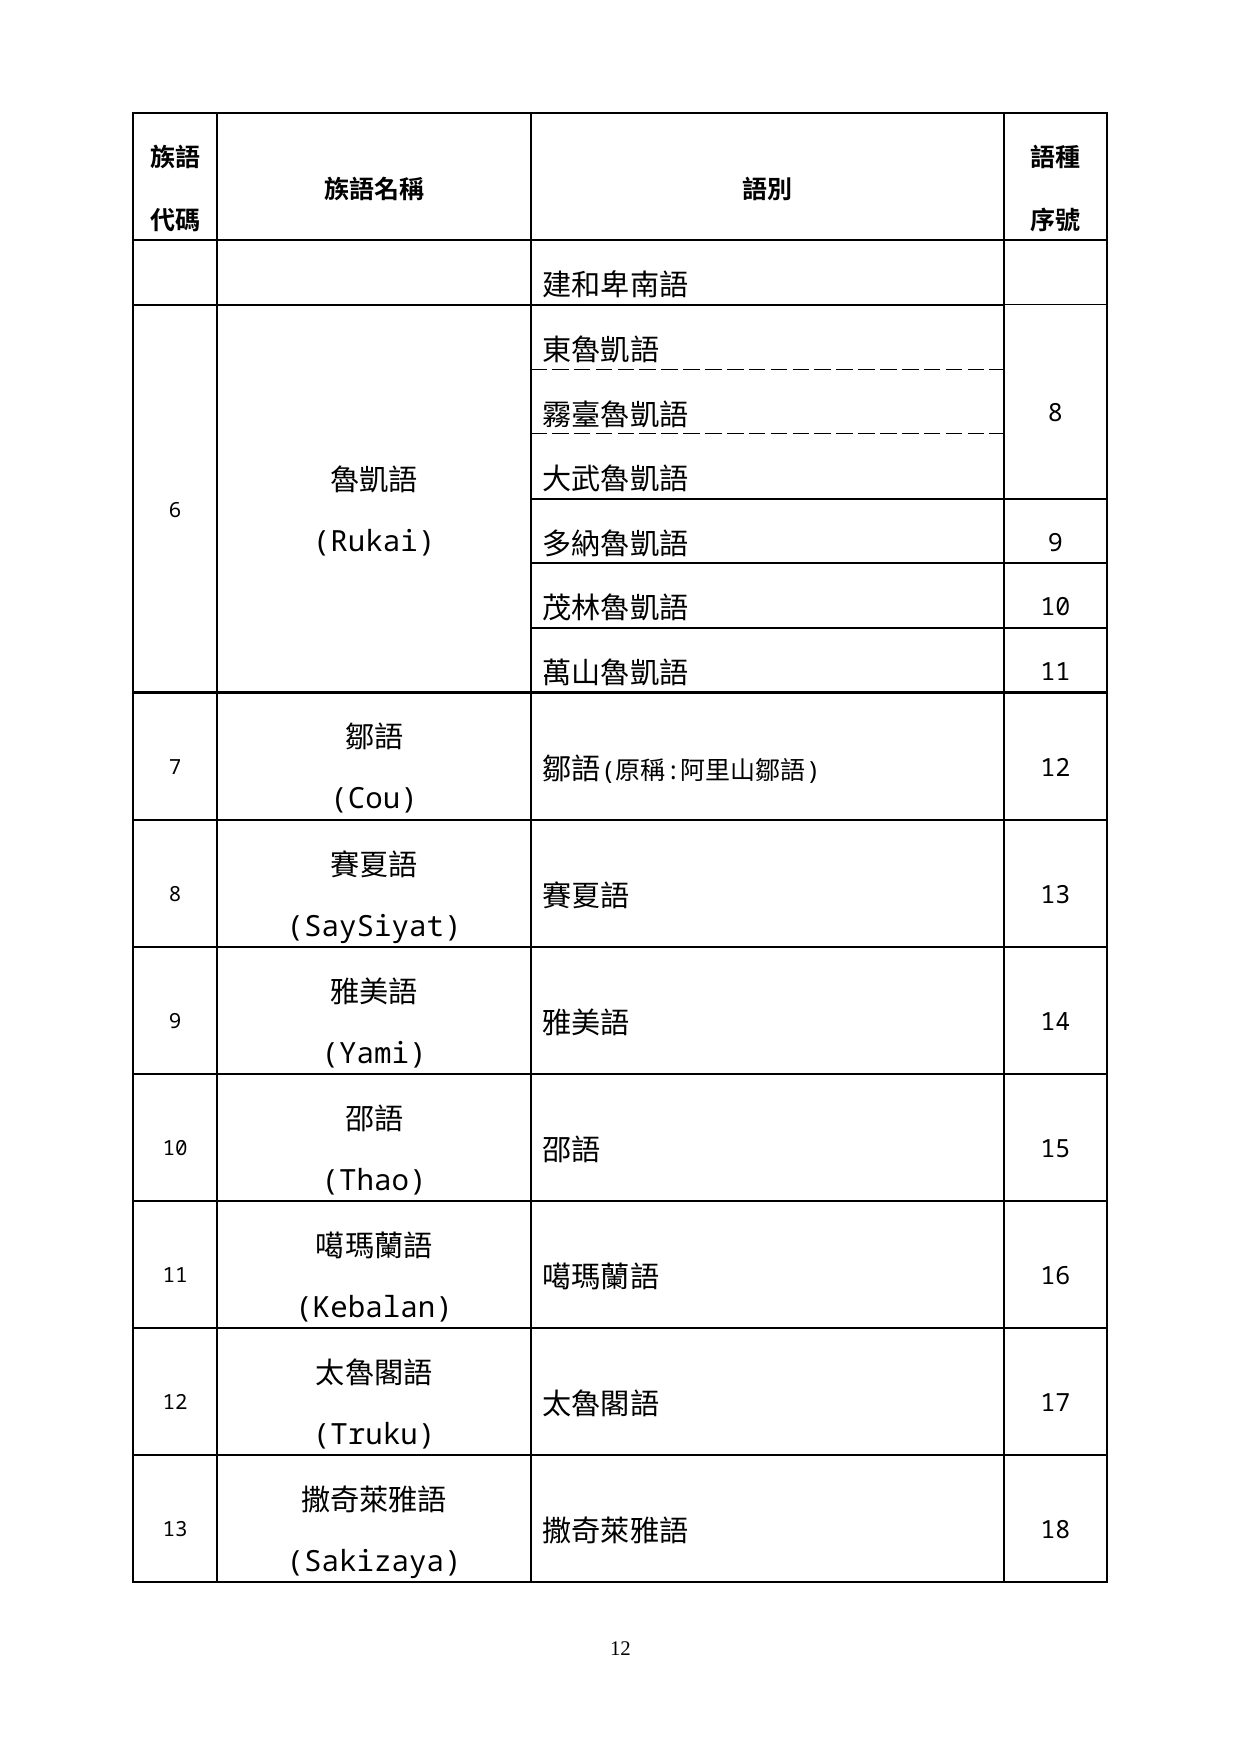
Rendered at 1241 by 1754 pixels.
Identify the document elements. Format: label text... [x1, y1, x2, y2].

table_cell 大武魯凱語 [532, 433, 1003, 498]
table_cell 13 [1005, 821, 1106, 946]
table_cell 賽夏語 (SaySiyat) [218, 821, 530, 946]
table_header 語種 序號 [1005, 114, 1106, 239]
table_cell 建和卑南語 [532, 241, 1003, 304]
table_cell 賽夏語 [532, 821, 1003, 946]
table_cell 雅美語 [532, 948, 1003, 1073]
table_cell 16 [1005, 1202, 1106, 1327]
table_cell 18 [1005, 1456, 1106, 1581]
table_header 族語名稱 [218, 114, 530, 239]
table_cell 撒奇萊雅語 [532, 1456, 1003, 1581]
table_cell 多納魯凱語 [532, 500, 1003, 562]
table_cell 8 [1005, 305, 1106, 498]
table_cell 鄒語 (Cou) [218, 694, 530, 818]
table_cell 雅美語 (Yami) [218, 948, 530, 1073]
table_cell 太魯閣語 [532, 1329, 1003, 1454]
table_cell 11 [1005, 629, 1106, 691]
table_cell 太魯閣語 (Truku) [218, 1329, 530, 1454]
table_cell 10 [134, 1075, 216, 1200]
table_cell 噶瑪蘭語 (Kebalan) [218, 1202, 530, 1327]
table_cell 12 [1005, 694, 1106, 818]
table_cell 東魯凱語 [532, 306, 1003, 368]
table_header 族語代碼 [134, 114, 216, 239]
table_cell [1005, 241, 1106, 304]
table_cell 茂林魯凱語 [532, 564, 1003, 627]
table_cell 14 [1005, 948, 1106, 1073]
table_cell [134, 241, 216, 304]
table_cell 10 [1005, 564, 1106, 627]
table_cell 撒奇萊雅語 (Sakizaya) [218, 1456, 530, 1581]
table_cell 6 [134, 306, 216, 691]
table_cell 13 [134, 1456, 216, 1581]
table_header 語別 [532, 114, 1003, 239]
table_cell 7 [134, 694, 216, 818]
table_cell 11 [134, 1202, 216, 1327]
table_cell 9 [1005, 500, 1106, 562]
table_cell 9 [134, 948, 216, 1073]
table_cell 邵語 [532, 1075, 1003, 1200]
table_cell 15 [1005, 1075, 1106, 1200]
table_cell 魯凱語 (Rukai) [218, 306, 530, 691]
table_cell 噶瑪蘭語 [532, 1202, 1003, 1327]
table_cell 萬山魯凱語 [532, 629, 1003, 691]
table_cell 17 [1005, 1329, 1106, 1454]
table_cell 鄒語(原稱:阿里山鄒語) [532, 694, 1003, 818]
table_cell 12 [134, 1329, 216, 1454]
table_cell 霧臺魯凱語 [532, 369, 1003, 433]
table_cell [218, 241, 530, 304]
table_cell 8 [134, 821, 216, 946]
table_cell 邵語 (Thao) [218, 1075, 530, 1200]
